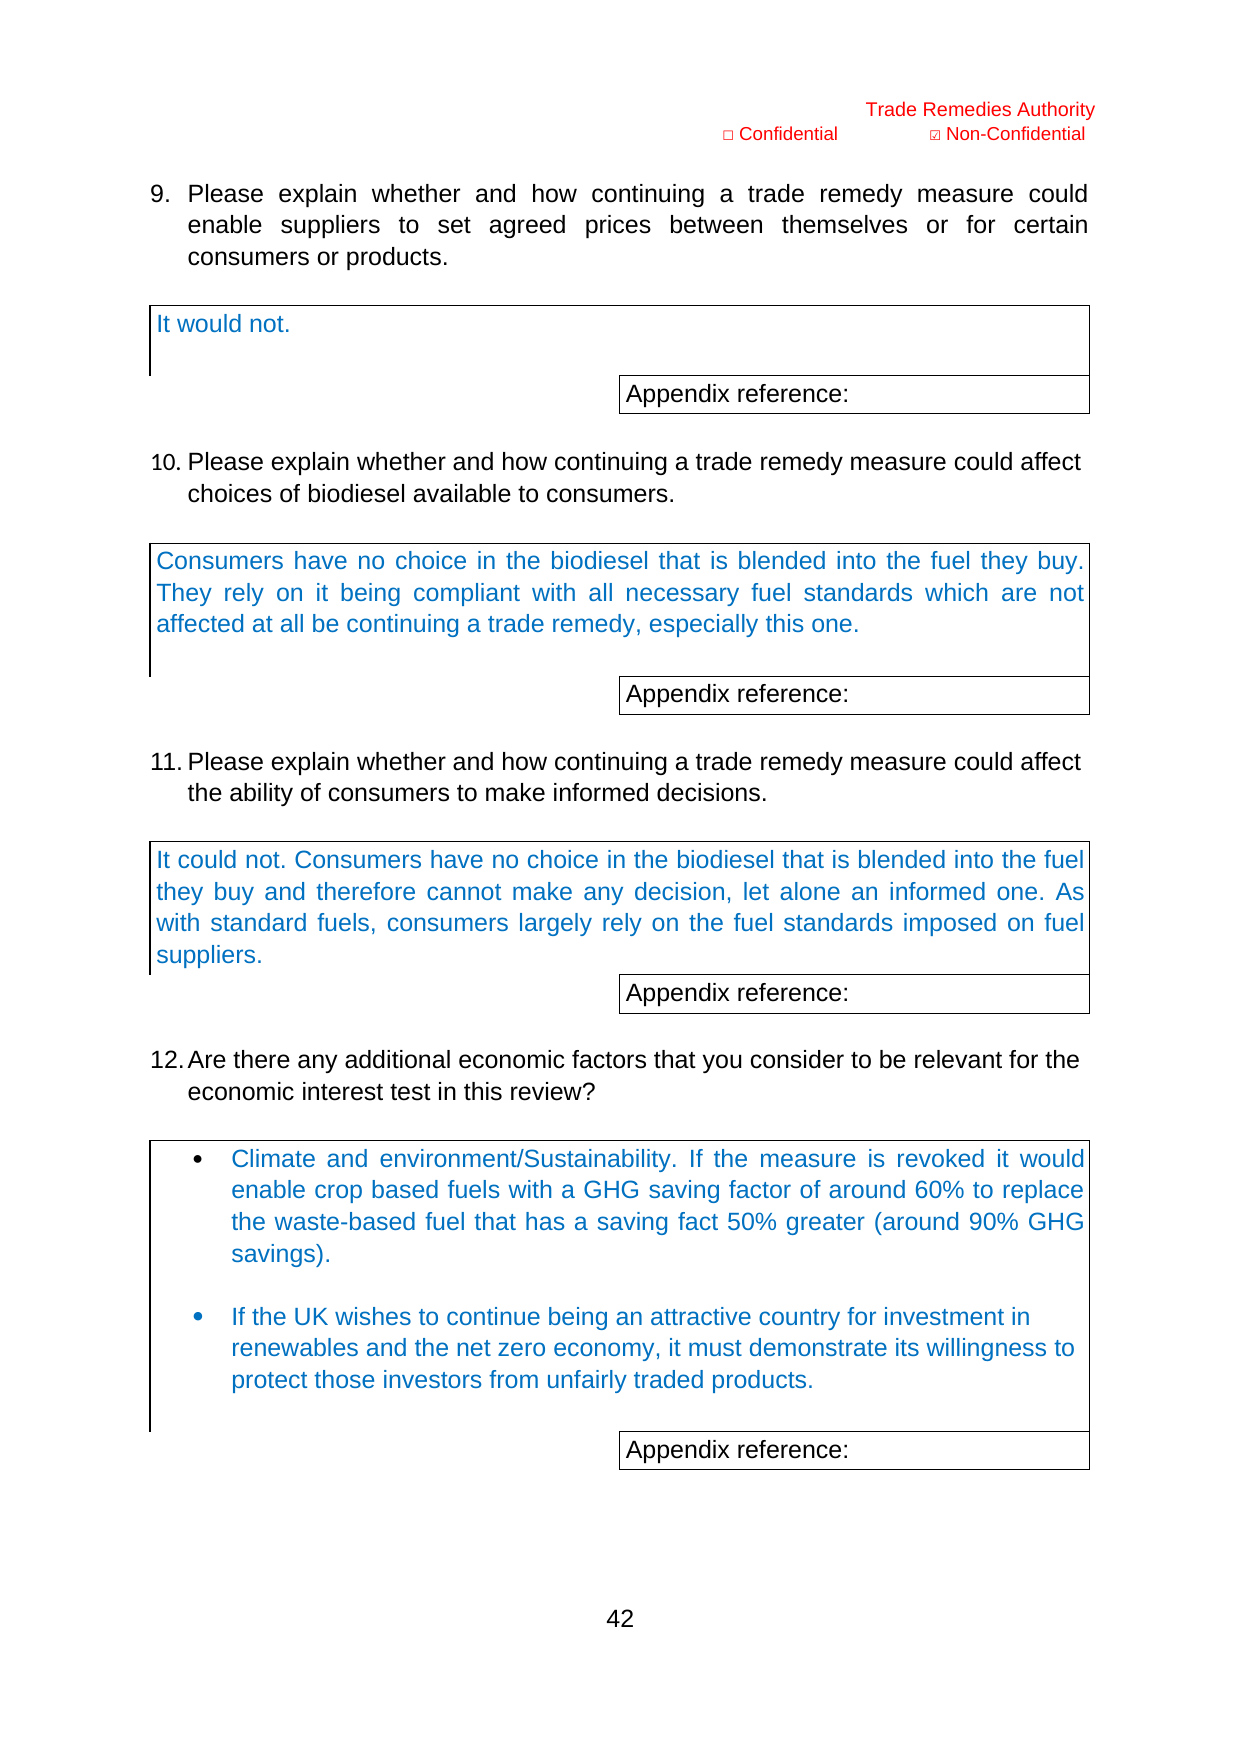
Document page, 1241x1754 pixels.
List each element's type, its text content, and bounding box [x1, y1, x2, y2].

list Please explain whether and how continuing a trade remedy measure could affect the ability of consumers to make informed decisions. [150, 747, 1090, 807]
list Please explain whether and how continuing a trade remedy measure could enable suppliers to set agreed prices between themselves or for certain consumers or products. [150, 179, 1090, 271]
table_cell [150, 677, 619, 714]
list Are there any additional economic factors that you consider to be relevant for the economic interest test in this review? [150, 1045, 1090, 1106]
table_header Consumers have no choice in the biodiesel that is blended into the fuel they buy. They rely on it being compliant with all necessary fuel standards which are not affected at all be continuing a trade remedy, especially this one. [151, 544, 1089, 676]
table_header Climate and environment/Sustainability. If the measure is revoked it would enable crop based fuels with a GHG saving factor of around 60% to replace the waste-based fuel that has a saving fact 50% greater (around 90% GHG savings). If the UK wishes to continue being an attractive country for investment in renewables and the net zero economy, it must demonstrate its willingness to protect those investors from unfairly traded products. [151, 1141, 1089, 1431]
table_cell Appendix reference: [620, 975, 1089, 1013]
table_cell [150, 1432, 619, 1469]
table_cell [150, 975, 619, 1013]
table_header It could not. Consumers have no choice in the biodiesel that is blended into the fuel they buy and therefore cannot make any decision, let alone an informed one. As with standard fuels, consumers largely rely on the fuel standards imposed on fuel suppliers. [151, 842, 1089, 974]
table_cell Appendix reference: [620, 376, 1089, 413]
list Please explain whether and how continuing a trade remedy measure could affect choices of biodiesel available to consumers. [150, 446, 1090, 508]
table_cell Appendix reference: [620, 1432, 1089, 1469]
table_header It would not. [151, 306, 1089, 375]
table_cell Appendix reference: [620, 677, 1089, 714]
table_cell [150, 376, 619, 413]
